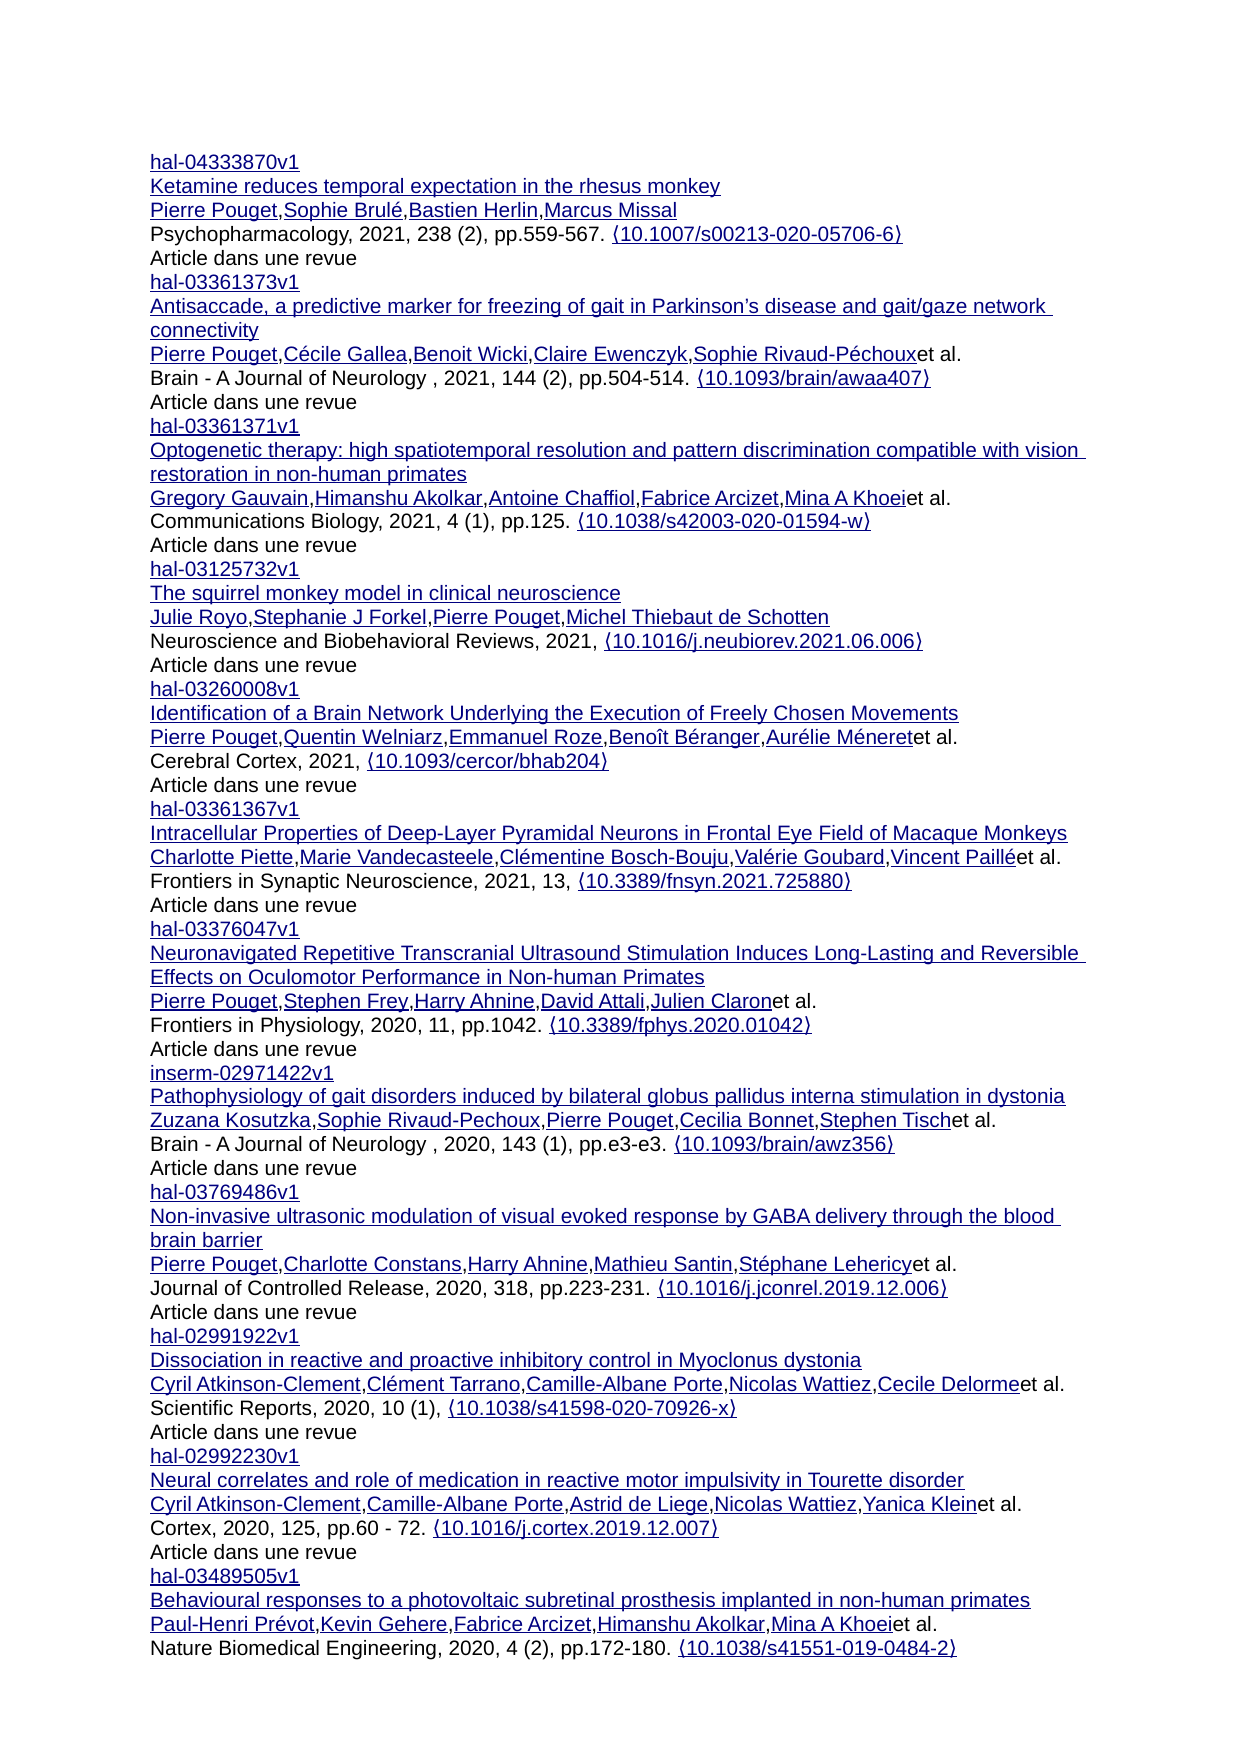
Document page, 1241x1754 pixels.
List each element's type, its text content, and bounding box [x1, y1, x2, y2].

table_cell Non-invasive ultrasonic modulation of visual evoked response by GABA delivery through the blood brain barrier Pierre Pouget,Charlotte Constans,Harry Ahnine,Mathieu Santin,Stéphane Lehericyet al. Journal of Controlled Release, 2020, 318, pp.223-231. ⟨10.1016/j.jconrel.2019.12.006⟩ Article dans une revue hal-02991922v1 [150, 1204, 1090, 1348]
table_cell Dissociation in reactive and proactive inhibitory control in Myoclonus dystonia Cyril Atkinson-Clement,Clément Tarrano,Camille-Albane Porte,Nicolas Wattiez,Cecile Delormeet al. Scientific Reports, 2020, 10 (1), ⟨10.1038/s41598-020-70926-x⟩ Article dans une revue hal-02992230v1 [150, 1348, 1090, 1468]
table_cell Behavioural responses to a photovoltaic subretinal prosthesis implanted in non-human primates Paul-Henri Prévot,Kevin Gehere,Fabrice Arcizet,Himanshu Akolkar,Mina A Khoeiet al. Nature Biomedical Engineering, 2020, 4 (2), pp.172-180. ⟨10.1038/s41551-019-0484-2⟩ [150, 1588, 1090, 1659]
table_cell Ketamine reduces temporal expectation in the rhesus monkey Pierre Pouget,Sophie Brulé,Bastien Herlin,Marcus Missal Psychopharmacology, 2021, 238 (2), pp.559-567. ⟨10.1007/s00213-020-05706-6⟩ Article dans une revue hal-03361373v1 [150, 174, 1090, 294]
table_cell Intracellular Properties of Deep-Layer Pyramidal Neurons in Frontal Eye Field of Macaque Monkeys Charlotte Piette,Marie Vandecasteele,Clémentine Bosch-Bouju,Valérie Goubard,Vincent Pailléet al. Frontiers in Synaptic Neuroscience, 2021, 13, ⟨10.3389/fnsyn.2021.725880⟩ Article dans une revue hal-03376047v1 [150, 821, 1090, 941]
table_cell Antisaccade, a predictive marker for freezing of gait in Parkinson’s disease and gait/gaze network connectivity Pierre Pouget,Cécile Gallea,Benoit Wicki,Claire Ewenczyk,Sophie Rivaud-Péchouxet al. Brain - A Journal of Neurology , 2021, 144 (2), pp.504-514. ⟨10.1093/brain/awaa407⟩ Article dans une revue hal-03361371v1 [150, 294, 1090, 437]
table_cell Identification of a Brain Network Underlying the Execution of Freely Chosen Movements Pierre Pouget,Quentin Welniarz,Emmanuel Roze,Benoît Béranger,Aurélie Méneretet al. Cerebral Cortex, 2021, ⟨10.1093/cercor/bhab204⟩ Article dans une revue hal-03361367v1 [150, 701, 1090, 821]
table_cell Optogenetic therapy: high spatiotemporal resolution and pattern discrimination compatible with vision restoration in non-human primates Gregory Gauvain,Himanshu Akolkar,Antoine Chaffiol,Fabrice Arcizet,Mina A Khoeiet al. Communications Biology, 2021, 4 (1), pp.125. ⟨10.1038/s42003-020-01594-w⟩ Article dans une revue hal-03125732v1 [150, 438, 1090, 581]
table_cell The squirrel monkey model in clinical neuroscience Julie Royo,Stephanie J Forkel,Pierre Pouget,Michel Thiebaut de Schotten Neuroscience and Biobehavioral Reviews, 2021, ⟨10.1016/j.neubiorev.2021.06.006⟩ Article dans une revue hal-03260008v1 [150, 581, 1090, 701]
table_cell Neural correlates and role of medication in reactive motor impulsivity in Tourette disorder Cyril Atkinson-Clement,Camille-Albane Porte,Astrid de Liege,Nicolas Wattiez,Yanica Kleinet al. Cortex, 2020, 125, pp.60 - 72. ⟨10.1016/j.cortex.2019.12.007⟩ Article dans une revue hal-03489505v1 [150, 1468, 1090, 1587]
table_cell Pathophysiology of gait disorders induced by bilateral globus pallidus interna stimulation in dystonia Zuzana Kosutzka,Sophie Rivaud-Pechoux,Pierre Pouget,Cecilia Bonnet,Stephen Tischet al. Brain - A Journal of Neurology , 2020, 143 (1), pp.e3-e3. ⟨10.1093/brain/awz356⟩ Article dans une revue hal-03769486v1 [150, 1084, 1090, 1204]
table_cell Neuronavigated Repetitive Transcranial Ultrasound Stimulation Induces Long-Lasting and Reversible Effects on Oculomotor Performance in Non-human Primates Pierre Pouget,Stephen Frey,Harry Ahnine,David Attali,Julien Claronet al. Frontiers in Physiology, 2020, 11, pp.1042. ⟨10.3389/fphys.2020.01042⟩ Article dans une revue inserm-02971422v1 [150, 941, 1090, 1084]
table_cell hal-04333870v1 [150, 150, 1090, 174]
